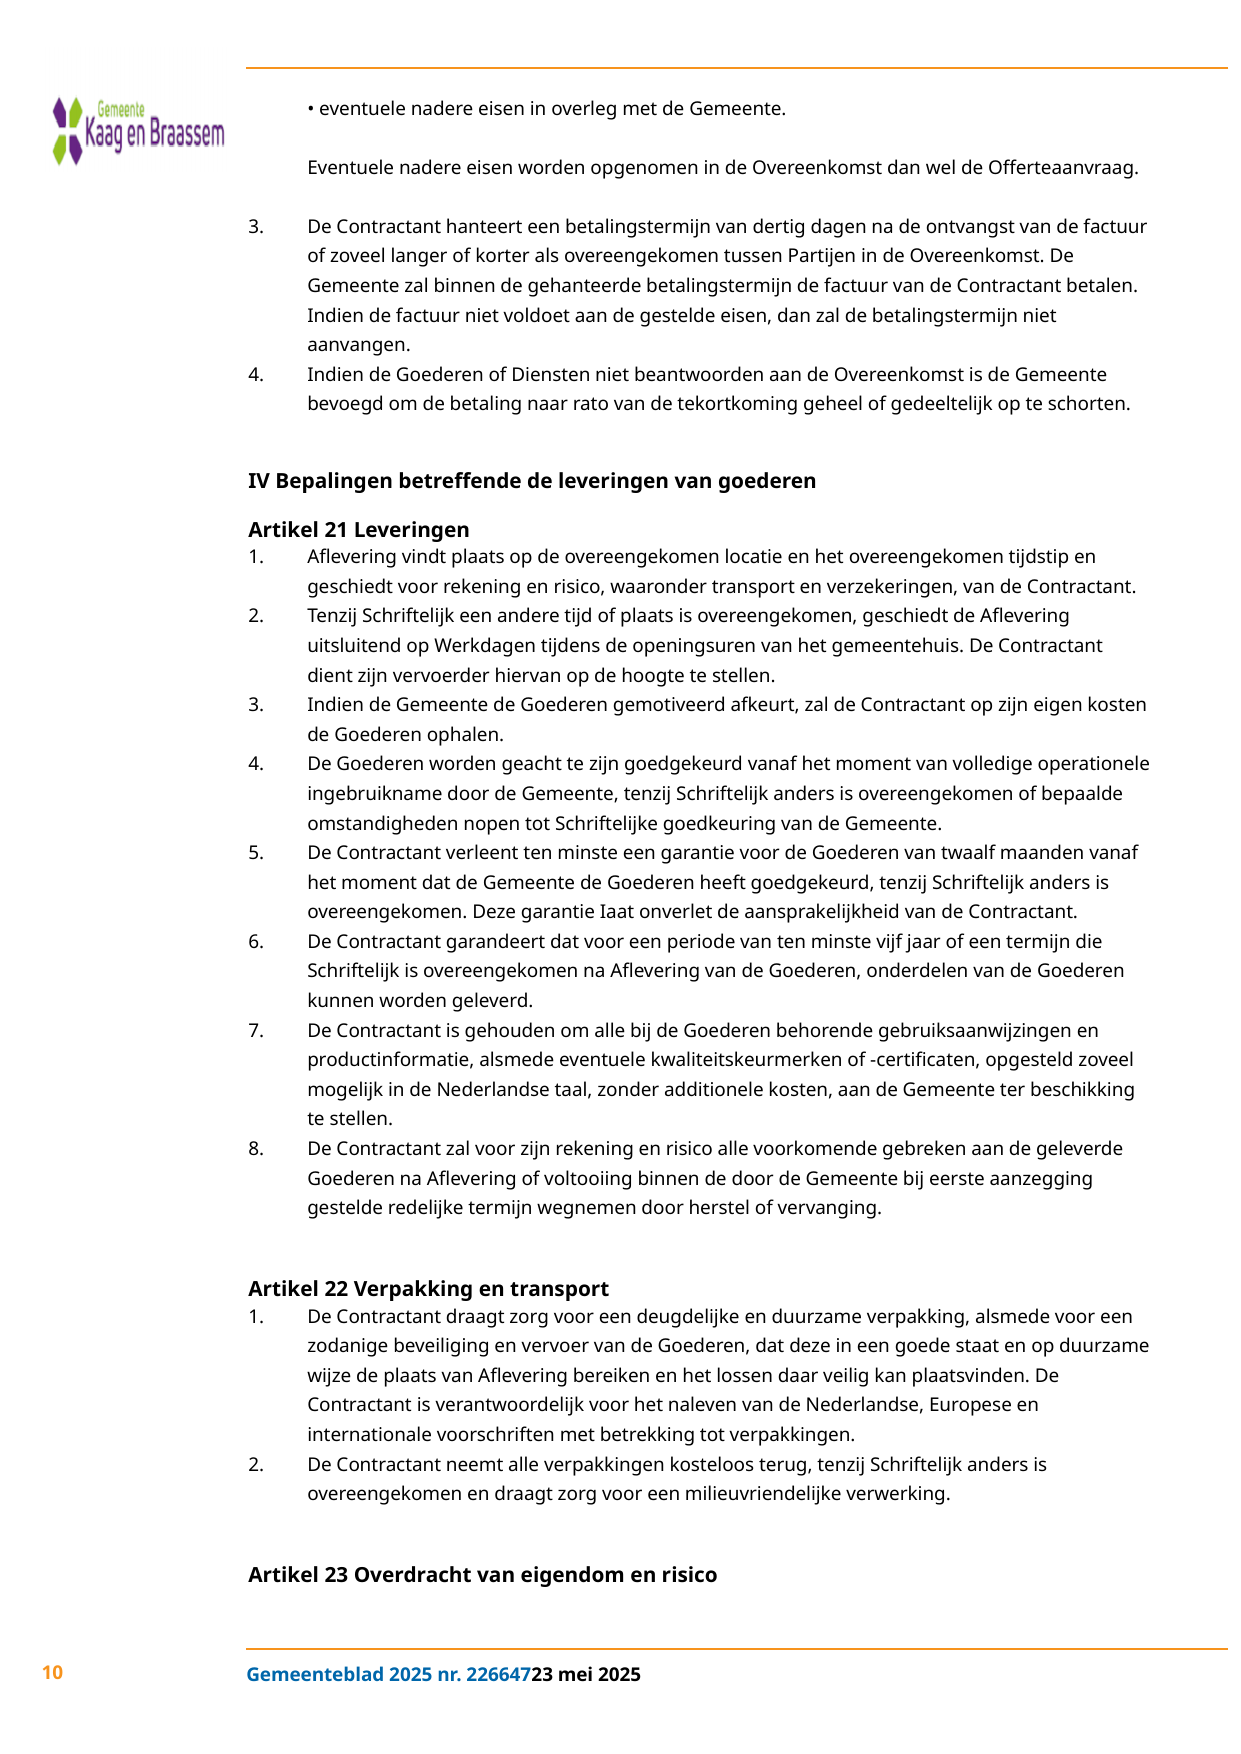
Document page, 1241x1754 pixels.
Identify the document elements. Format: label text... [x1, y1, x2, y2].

text Artikel 21 Leveringen [248, 515, 1152, 543]
list Aflevering vindt plaats op de overeengekomen locatie en het overeengekomen tijdstip en geschiedt voor rekening en risico, waaronder transport en verzekeringen, van de Contractant. [248, 543, 1152, 599]
list De Goederen worden geacht te zijn goedgekeurd vanaf het moment van volledige operationele ingebruikname door de Gemeente, tenzij Schriftelijk anders is overeengekomen of bepaalde omstandigheden nopen tot Schriftelijke goedkeuring van de Gemeente. [248, 751, 1152, 836]
list De Contractant garandeert dat voor een periode van ten minste vijf jaar of een termijn die Schriftelijk is overeengekomen na Aflevering van de Goederen, onderdelen van de Goederen kunnen worden geleverd. [248, 928, 1152, 1013]
list De Contractant neemt alle verpakkingen kosteloos terug, tenzij Schriftelijk anders is overeengekomen en draagt zorg voor een milieuvriendelijke verwerking. [248, 1451, 1152, 1506]
text IV Bepalingen betreffende de leveringen van goederen [248, 466, 1152, 494]
list De Contractant zal voor zijn rekening en risico alle voorkomende gebreken aan de geleverde Goederen na Aflevering of voltooiing binnen de door de Gemeente bij eerste aanzegging gestelde redelijke termijn wegnemen door herstel of vervanging. [248, 1135, 1152, 1220]
picture [41, 47, 231, 172]
list Indien de Gemeente de Goederen gemotiveerd afkeurt, zal de Contractant op zijn eigen kosten de Goederen ophalen. [248, 691, 1152, 747]
text Artikel 23 Overdracht van eigendom en risico [248, 1560, 1152, 1589]
list Indien de Goederen of Diensten niet beantwoorden aan de Overeenkomst is de Gemeente bevoegd om de betaling naar rato van de tekortkoming geheel of gedeeltelijk op te schorten. [248, 361, 1152, 416]
list • eventuele nadere eisen in overleg met de Gemeente. [248, 95, 1152, 121]
list De Contractant draagt zorg voor een deugdelijke en duurzame verpakking, alsmede voor een zodanige beveiliging en vervoer van de Goederen, dat deze in een goede staat en op duurzame wijze de plaats van Aflevering bereiken en het lossen daar veilig kan plaatsvinden. De Contractant is verantwoordelijk voor het naleven van de Nederlandse, Europese en internationale voorschriften met betrekking tot verpakkingen. [248, 1303, 1152, 1447]
text Artikel 22 Verpakking en transport [248, 1274, 1152, 1303]
list Tenzij Schriftelijk een andere tijd of plaats is overeengekomen, geschiedt de Aflevering uitsluitend op Werkdagen tijdens de openingsuren van het gemeentehuis. De Contractant dient zijn vervoerder hiervan op de hoogte te stellen. [248, 603, 1152, 688]
list De Contractant is gehouden om alle bij de Goederen behorende gebruiksaanwijzingen en productinformatie, alsmede eventuele kwaliteitskeurmerken of -certificaten, opgesteld zoveel mogelijk in de Nederlandse taal, zonder additionele kosten, aan de Gemeente ter beschikking te stellen. [248, 1017, 1152, 1131]
list De Contractant verleent ten minste een garantie voor de Goederen van twaalf maanden vanaf het moment dat de Gemeente de Goederen heeft goedgekeurd, tenzij Schriftelijk anders is overeengekomen. Deze garantie Iaat onverlet de aansprakelijkheid van de Contractant. [248, 839, 1152, 924]
list De Contractant hanteert een betalingstermijn van dertig dagen na de ontvangst van de factuur of zoveel langer of korter als overeengekomen tussen Partijen in de Overeenkomst. De Gemeente zal binnen de gehanteerde betalingstermijn de factuur van de Contractant betalen. Indien de factuur niet voldoet aan de gestelde eisen, dan zal de betalingstermijn niet aanvangen. [248, 213, 1152, 357]
list Eventuele nadere eisen worden opgenomen in de Overeenkomst dan wel de Offerteaanvraag. [248, 154, 1152, 180]
